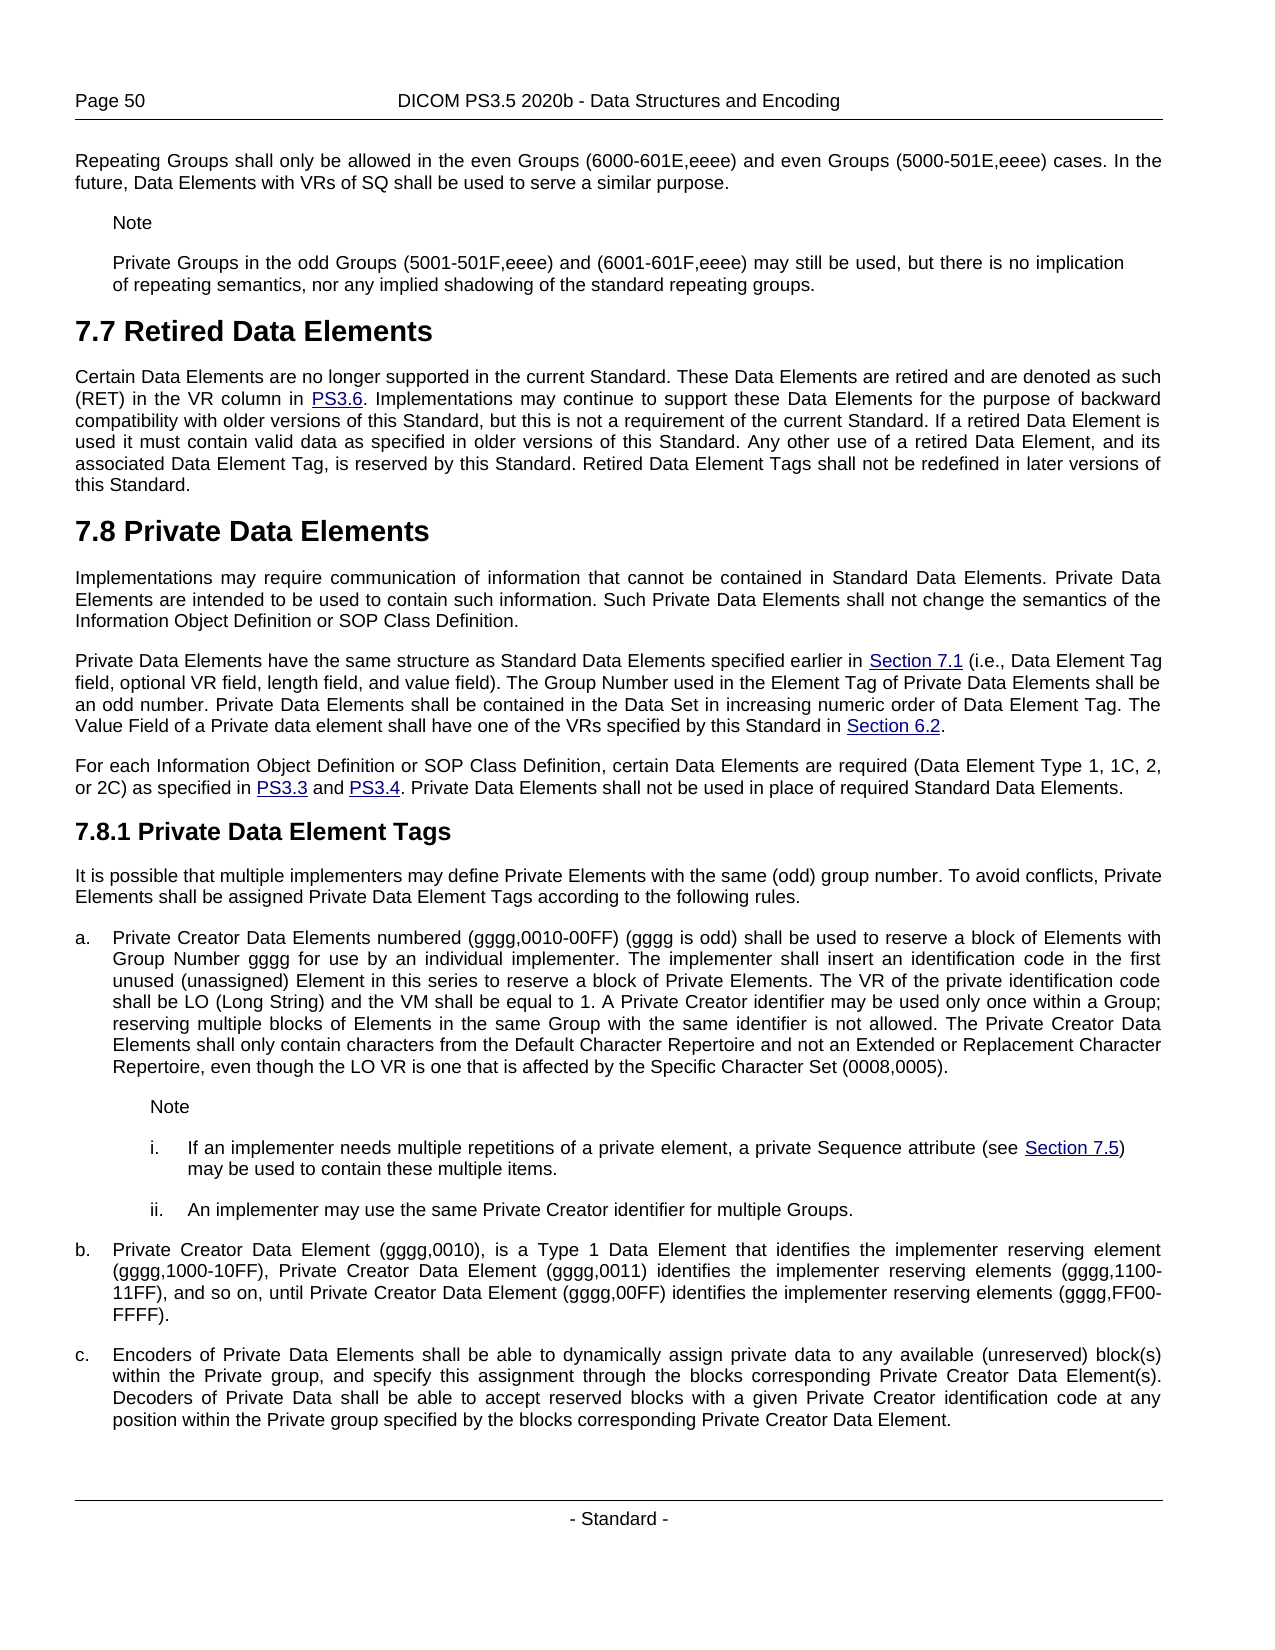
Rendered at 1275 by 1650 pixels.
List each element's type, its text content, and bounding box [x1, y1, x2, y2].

text Certain Data Elements are no longer supported in the current Standard. These Data Elements are retired and are denoted as such (RET) in the VR column in PS3.6. Implementations may continue to support these Data Elements for the purpose of backward compatibility with older versions of this Standard, but this is not a requirement of the current Standard. If a retired Data Element is used it must contain valid data as specified in older versions of this Standard. Any other use of a retired Data Element, and its associated Data Element Tag, is reserved by this Standard. Retired Data Element Tags shall not be redefined in later versions of this Standard. [75, 366, 1162, 496]
text Private Groups in the odd Groups (5001-501F,eeee) and (6001-601F,eeee) may still be used, but there is no implication of repeating semantics, nor any implied shadowing of the standard repeating groups. [112, 252, 1125, 295]
text Repeating Groups shall only be allowed in the even Groups (6000-601E,eeee) and even Groups (5000-501E,eeee) cases. In the future, Data Elements with VRs of SQ shall be used to serve a similar purpose. [75, 150, 1162, 193]
text ii. An implementer may use the same Private Creator identifier for multiple Groups. [150, 1198, 1125, 1220]
text For each Information Object Definition or SOP Class Definition, certain Data Elements are required (Data Element Type 1, 1C, 2, or 2C) as specified in PS3.3 and PS3.4. Private Data Elements shall not be used in place of required Standard Data Elements. [75, 755, 1162, 798]
text 7.8 Private Data Elements [75, 514, 1162, 548]
text a. Private Creator Data Elements numbered (gggg,0010-00FF) (gggg is odd) shall be used to reserve a block of Elements with Group Number gggg for use by an individual implementer. The implementer shall insert an identification code in the first unused (unassigned) Element in this series to reserve a block of Private Elements. The VR of the private identification code shall be LO (Long String) and the VM shall be equal to 1. A Private Creator identifier may be used only once within a Group; reserving multiple blocks of Elements in the same Group with the same identifier is not allowed. The Private Creator Data Elements shall only contain characters from the Default Character Repertoire and not an Extended or Replacement Character Repertoire, even though the LO VR is one that is affected by the Specific Character Set (0008,0005). [75, 926, 1162, 1077]
text b. Private Creator Data Element (gggg,0010), is a Type 1 Data Element that identifies the implementer reserving element (gggg,1000-10FF), Private Creator Data Element (gggg,0011) identifies the implementer reserving elements (gggg,1100-11FF), and so on, until Private Creator Data Element (gggg,00FF) identifies the implementer reserving elements (gggg,FF00-FFFF). [75, 1239, 1162, 1325]
text Private Data Elements have the same structure as Standard Data Elements specified earlier in Section 7.1 (i.e., Data Element Tag field, optional VR field, length field, and value field). The Group Number used in the Element Tag of Private Data Elements shall be an odd number. Private Data Elements shall be contained in the Data Set in increasing numeric order of Data Element Tag. The Value Field of a Private data element shall have one of the VRs specified by this Standard in Section 6.2. [75, 650, 1162, 736]
text It is possible that multiple implementers may define Private Elements with the same (odd) group number. To avoid conflicts, Private Elements shall be assigned Private Data Element Tags according to the following rules. [75, 864, 1162, 908]
text Note [150, 1096, 1125, 1118]
text i. If an implementer needs multiple repetitions of a private element, a private Sequence attribute (see Section 7.5) may be used to contain these multiple items. [150, 1136, 1125, 1179]
text c. Encoders of Private Data Elements shall be able to dynamically assign private data to any available (unreserved) block(s) within the Private group, and specify this assignment through the blocks corresponding Private Creator Data Element(s). Decoders of Private Data shall be able to accept reserved blocks with a given Private Creator identification code at any position within the Private group specified by the blocks corresponding Private Creator Data Element. [75, 1344, 1162, 1430]
text Implementations may require communication of information that cannot be contained in Standard Data Elements. Private Data Elements are intended to be used to contain such information. Such Private Data Elements shall not change the semantics of the Information Object Definition or SOP Class Definition. [75, 567, 1162, 631]
text Note [112, 212, 1125, 233]
text 7.8.1 Private Data Element Tags [75, 817, 1162, 846]
text 7.7 Retired Data Elements [75, 314, 1162, 348]
